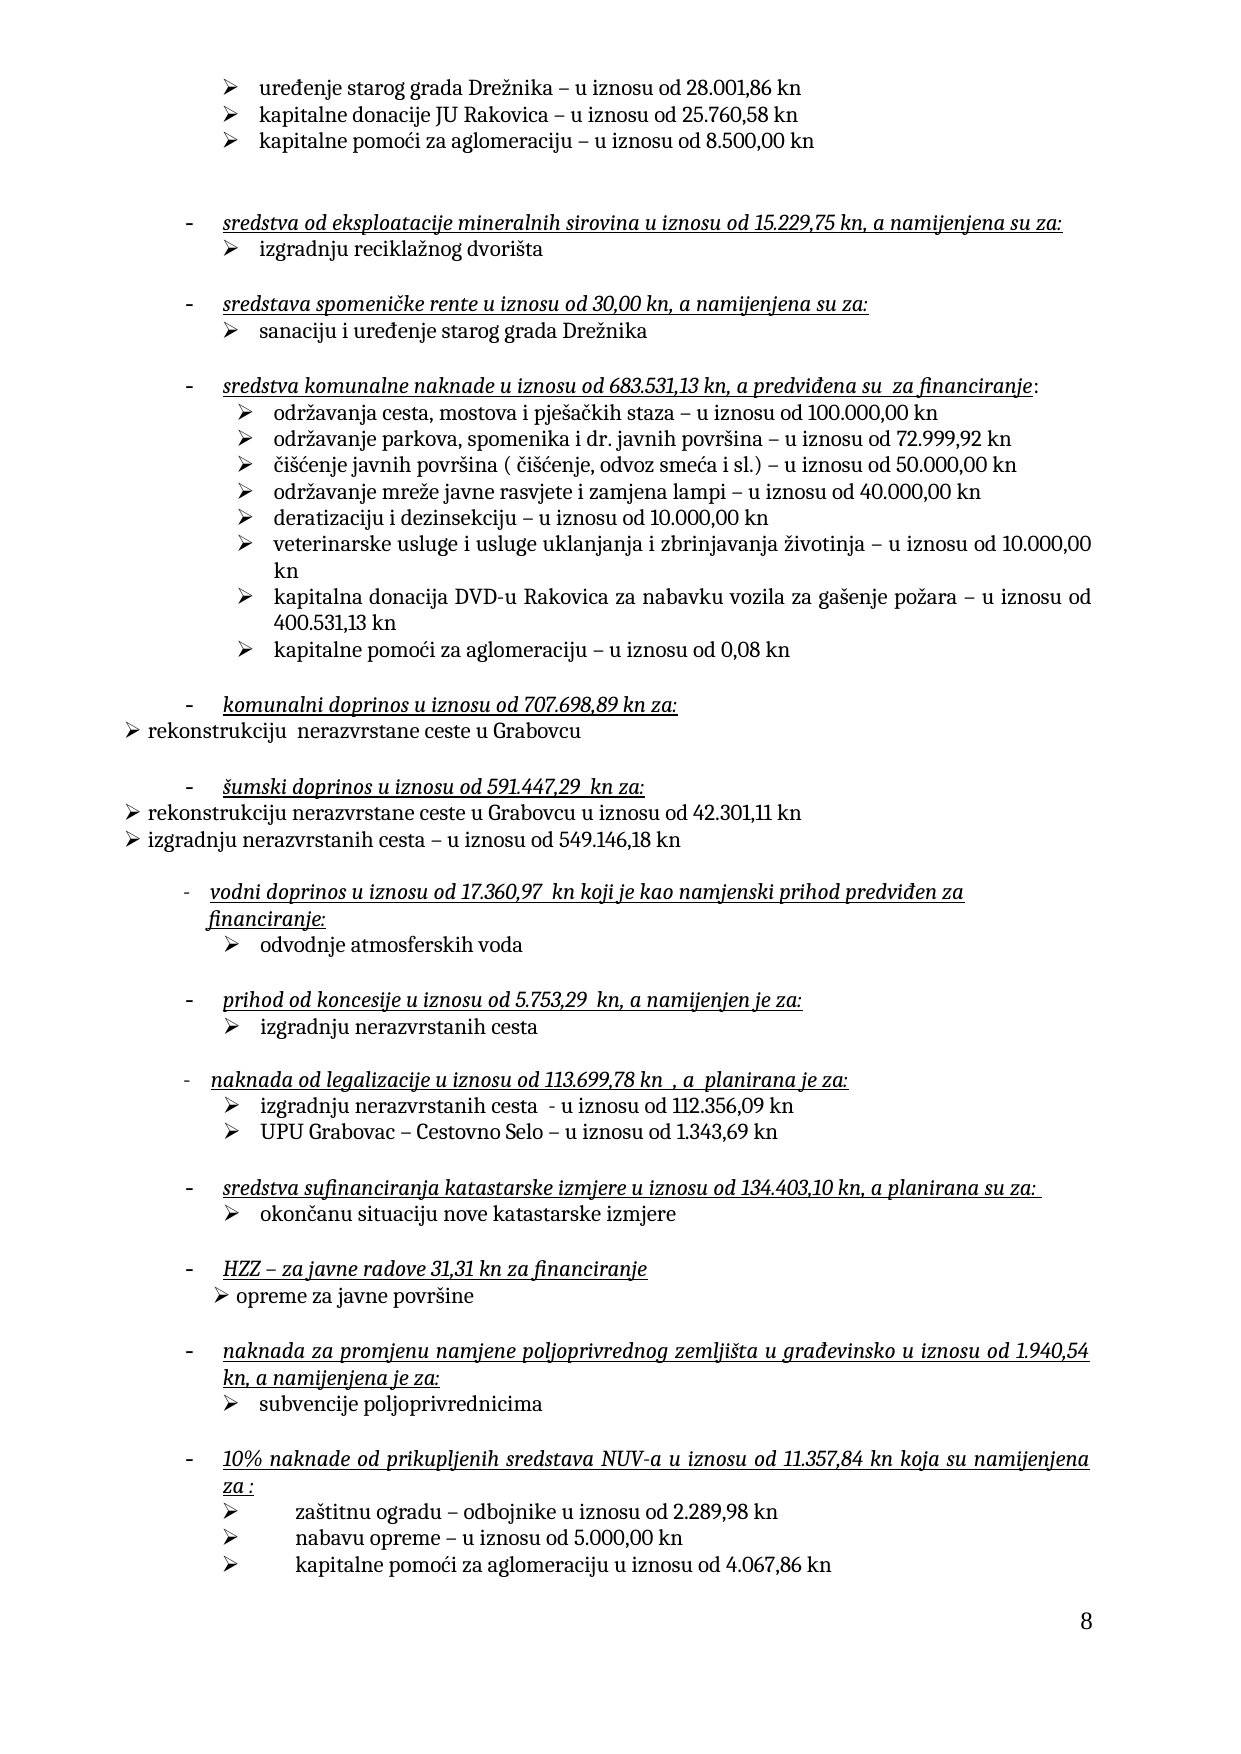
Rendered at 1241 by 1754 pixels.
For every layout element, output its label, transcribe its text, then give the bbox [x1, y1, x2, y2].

list uređenje starog grada Drežnika – u iznosu od 28.001,86 kn [221, 75, 1093, 101]
list sanaciju i uređenje starog grada Drežnika [222, 318, 1093, 344]
list kapitalne pomoći za aglomeraciju u iznosu od 4.067,86 kn [221, 1552, 1093, 1578]
list subvencije poljoprivrednicima [222, 1391, 1093, 1417]
list sredstva komunalne naknade u iznosu od 683.531,13 kn, a predviđena su za financiranje: [185, 370, 1093, 399]
list nabavu opreme – u iznosu od 5.000,00 kn [221, 1525, 1093, 1552]
list opreme za javne površine [212, 1283, 1093, 1309]
list rekonstrukciju nerazvrstane ceste u Grabovcu u iznosu od 42.301,11 kn [124, 800, 1093, 826]
text - vodni doprinos u iznosu od 17.360,97 kn koji je kao namjenski prihod predviđen za [148, 879, 1093, 906]
list prihod od koncesije u iznosu od 5.753,29 kn, a namijenjen je za: [185, 984, 1093, 1014]
list komunalni doprinos u iznosu od 707.698,89 kn za: [185, 689, 1093, 718]
list sredstva od eksploatacije mineralnih sirovina u iznosu od 15.229,75 kn, a namijenjena su za: [185, 207, 1093, 236]
list okončanu situaciju nove katastarske izmjere [223, 1201, 1093, 1227]
list izgradnju nerazvrstanih cesta - u iznosu od 112.356,09 kn [223, 1093, 1093, 1119]
list naknada za promjenu namjene poljoprivrednog zemljišta u građevinsko u iznosu od 1.940,54 kn, a namijenjena je za: [185, 1335, 1093, 1391]
list čišćenje javnih površina ( čišćenje, odvoz smeća i sl.) – u iznosu od 50.000,00 kn [236, 452, 1093, 478]
list veterinarske usluge i usluge uklanjanja i zbrinjavanja životinja – u iznosu od 10.000,00 kn [236, 531, 1093, 584]
list rekonstrukciju nerazvrstane ceste u Grabovcu [124, 718, 1093, 745]
list izgradnju reciklažnog dvorišta [222, 236, 1093, 262]
list kapitalna donacija DVD-u Rakovica za nabavku vozila za gašenje požara – u iznosu od 400.531,13 kn [236, 584, 1093, 637]
list zaštitnu ogradu – odbojnike u iznosu od 2.289,98 kn [221, 1499, 1093, 1525]
list kapitalne pomoći za aglomeraciju – u iznosu od 8.500,00 kn [221, 128, 1093, 154]
list izgradnju nerazvrstanih cesta [223, 1014, 1093, 1040]
list kapitalne donacije JU Rakovica – u iznosu od 25.760,58 kn [221, 101, 1093, 128]
list sredstva sufinanciranja katastarske izmjere u iznosu od 134.403,10 kn, a planirana su za: [185, 1172, 1093, 1201]
list održavanje mreže javne rasvjete i zamjena lampi – u iznosu od 40.000,00 kn [236, 478, 1093, 505]
list HZZ – za javne radove 31,31 kn za financiranje [185, 1253, 1093, 1283]
list 10% naknade od prikupljenih sredstava NUV-a u iznosu od 11.357,84 kn koja su namijenjena za : [185, 1443, 1093, 1499]
list UPU Grabovac – Cestovno Selo – u iznosu od 1.343,69 kn [223, 1119, 1093, 1145]
list odvodnje atmosferskih voda [223, 932, 1093, 958]
list deratizaciju i dezinsekciju – u iznosu od 10.000,00 kn [236, 505, 1093, 531]
list održavanja cesta, mostova i pješačkih staza – u iznosu od 100.000,00 kn [236, 399, 1093, 426]
list šumski doprinos u iznosu od 591.447,29 kn za: [185, 771, 1093, 800]
text - naknada od legalizacije u iznosu od 113.699,78 kn , a planirana je za: [148, 1066, 1093, 1093]
text financiranje: [148, 906, 1093, 932]
list održavanje parkova, spomenika i dr. javnih površina – u iznosu od 72.999,92 kn [236, 426, 1093, 452]
list izgradnju nerazvrstanih cesta – u iznosu od 549.146,18 kn [124, 826, 1093, 853]
list kapitalne pomoći za aglomeraciju – u iznosu od 0,08 kn [236, 637, 1093, 663]
list sredstava spomeničke rente u iznosu od 30,00 kn, a namijenjena su za: [185, 288, 1093, 318]
